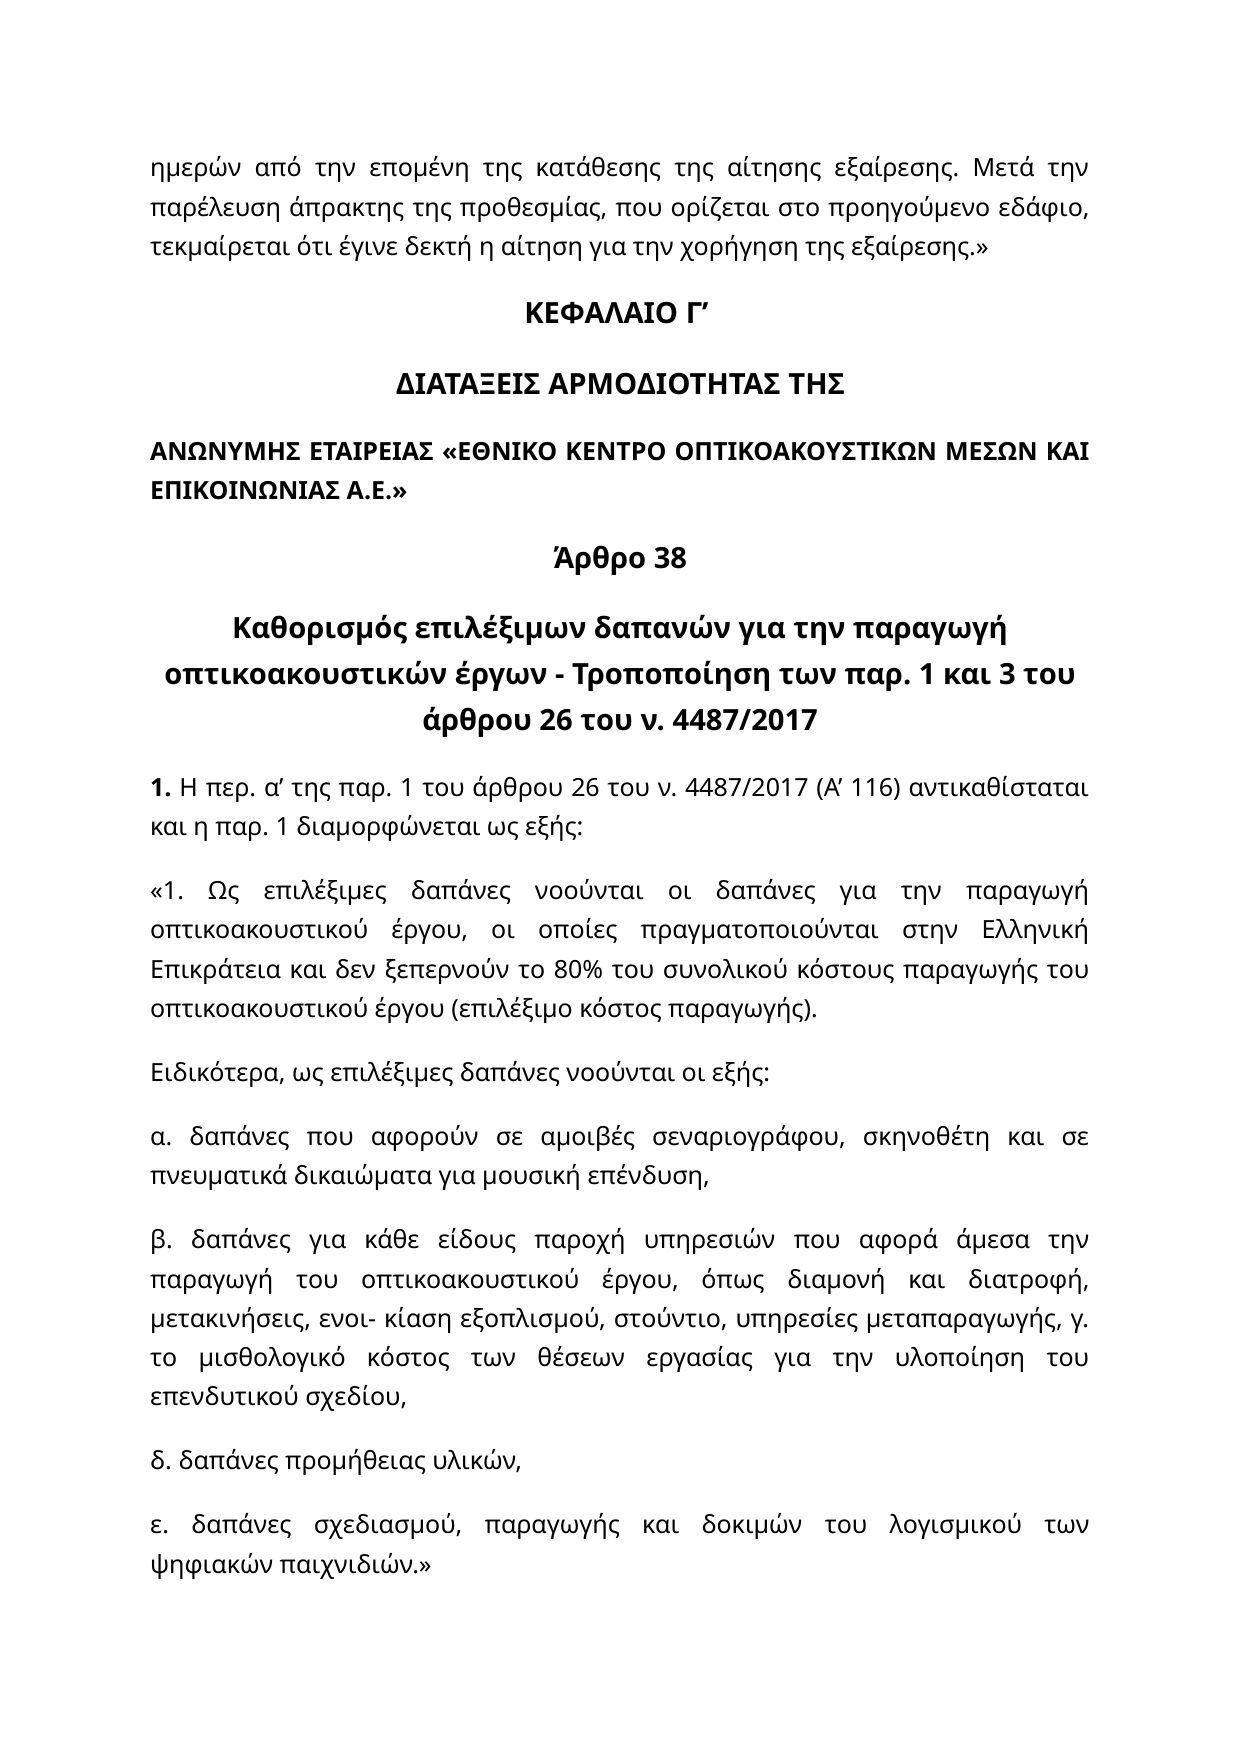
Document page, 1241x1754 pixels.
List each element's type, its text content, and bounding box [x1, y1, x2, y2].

subtitle ΔΙΑΤΑΞΕΙΣ ΑΡΜΟΔΙΟΤΗΤΑΣ ΤΗΣ [150, 363, 1090, 403]
subtitle ΚΕΦΑΛΑΙΟ Γ’ [150, 292, 1090, 332]
subtitle Άρθρο 38 [150, 537, 1090, 577]
subtitle Καθορισμός επιλέξιμων δαπανών για την παραγωγή οπτικοακουστικών έργων - Τροποποίηση των παρ. 1 και 3 του άρθρου 26 του ν. 4487/2017 [150, 608, 1090, 739]
text β. δαπάνες για κάθε είδους παροχή υπηρεσιών που αφορά άμεσα την παραγωγή του οπτικοακουστικού έργου, όπως διαμονή και διατροφή, μετακινήσεις, ενοι- κίαση εξοπλισμού, στούντιο, υπηρεσίες μεταπαραγωγής, γ. το μισθολογικό κόστος των θέσεων εργασίας για την υλοποίηση του επενδυτικού σχεδίου, [150, 1222, 1090, 1413]
text ε. δαπάνες σχεδιασμού, παραγωγής και δοκιμών του λογισμικού των ψηφιακών παιχνιδιών.» [150, 1507, 1090, 1580]
text 1. Η περ. α’ της παρ. 1 του άρθρου 26 του ν. 4487/2017 (Α’ 116) αντικαθίσταται και η παρ. 1 διαμορφώνεται ως εξής: [150, 769, 1090, 843]
text ΑΝΩΝΥΜΗΣ ΕΤΑΙΡΕΙΑΣ «ΕΘΝΙΚΟ ΚΕΝΤΡΟ ΟΠΤΙΚΟΑΚΟΥΣΤΙΚΩΝ ΜΕΣΩΝ ΚΑΙ ΕΠΙΚΟΙΝΩΝΙΑΣ A.E.» [150, 434, 1090, 507]
text ημερών από την επομένη της κατάθεσης της αίτησης εξαίρεσης. Μετά την παρέλευση άπρακτης της προθεσμίας, που ορίζεται στο προηγούμενο εδάφιο, τεκμαίρεται ότι έγινε δεκτή η αίτηση για την χορήγηση της εξαίρεσης.» [150, 150, 1090, 262]
text Ειδικότερα, ως επιλέξιμες δαπάνες νοούνται οι εξής: [150, 1054, 1090, 1089]
text δ. δαπάνες προμήθειας υλικών, [150, 1443, 1090, 1477]
text «1. Ως επιλέξιμες δαπάνες νοούνται οι δαπάνες για την παραγωγή οπτικοακουστικού έργου, οι οποίες πραγματοποιούνται στην Ελληνική Επικράτεια και δεν ξεπερνούν το 80% του συνολικού κόστους παραγωγής του οπτικοακουστικού έργου (επιλέξιμο κόστος παραγωγής). [150, 873, 1090, 1024]
text α. δαπάνες που αφορούν σε αμοιβές σεναριογράφου, σκηνοθέτη και σε πνευματικά δικαιώματα για μουσική επένδυση, [150, 1119, 1090, 1192]
